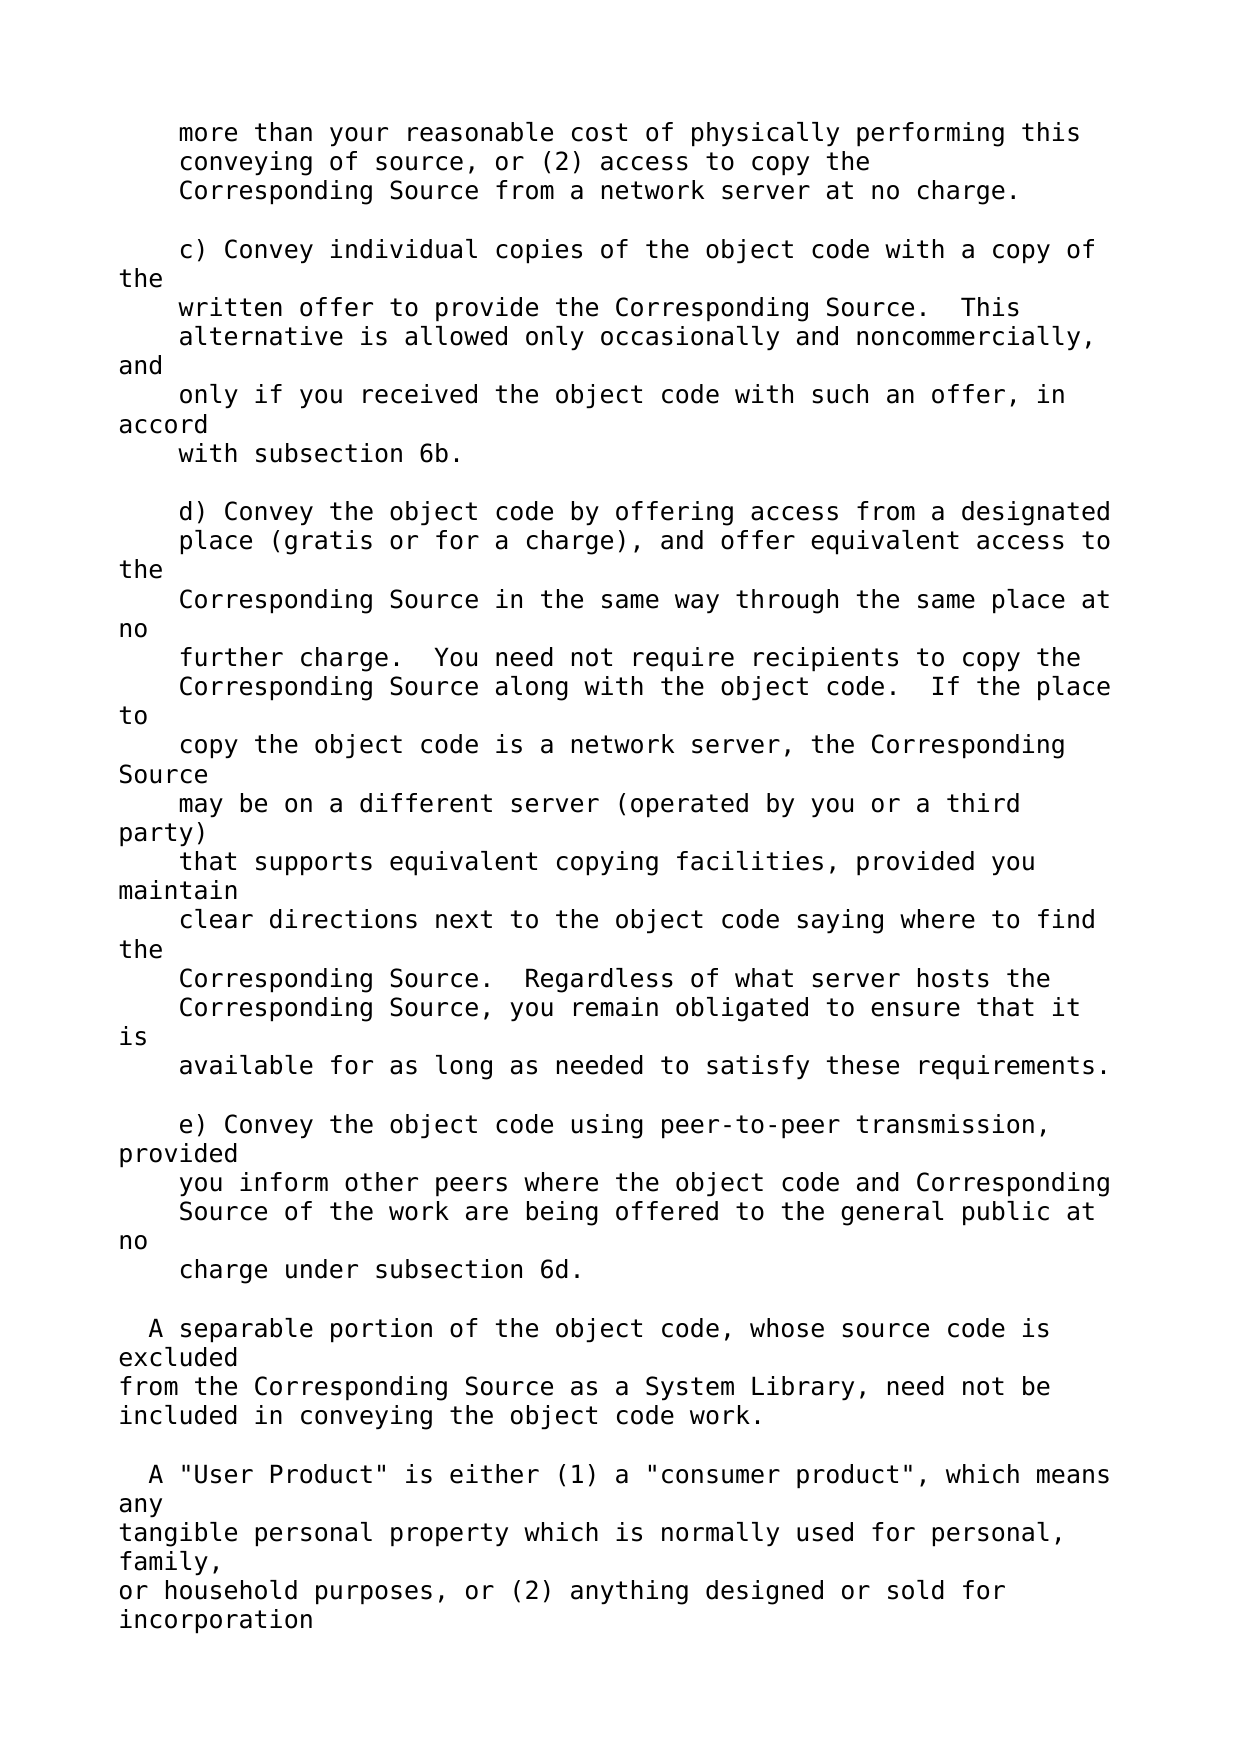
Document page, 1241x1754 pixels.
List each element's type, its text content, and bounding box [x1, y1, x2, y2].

text more than your reasonable cost of physically performing this conveying of source, or (2) access to copy the Corresponding Source from a network server at no charge. c) Convey individual copies of the object code with a copy of the written offer to provide the Corresponding Source. This alternative is allowed only occasionally and noncommercially, and only if you received the object code with such an offer, in accord with subsection 6b. d) Convey the object code by offering access from a designated place (gratis or for a charge), and offer equivalent access to the Corresponding Source in the same way through the same place at no further charge. You need not require recipients to copy the Corresponding Source along with the object code. If the place to copy the object code is a network server, the Corresponding Source may be on a different server (operated by you or a third party) that supports equivalent copying facilities, provided you maintain clear directions next to the object code saying where to find the Corresponding Source. Regardless of what server hosts the Corresponding Source, you remain obligated to ensure that it is available for as long as needed to satisfy these requirements. e) Convey the object code using peer-to-peer transmission, provided you inform other peers where the object code and Corresponding Source of the work are being offered to the general public at no charge under subsection 6d. A separable portion of the object code, whose source code is excluded from the Corresponding Source as a System Library, need not be included in conveying the object code work. A "User Product" is either (1) a "consumer product", which means any tangible personal property which is normally used for personal, family, or household purposes, or (2) anything designed or sold for incorporation [118, 118, 1122, 1635]
